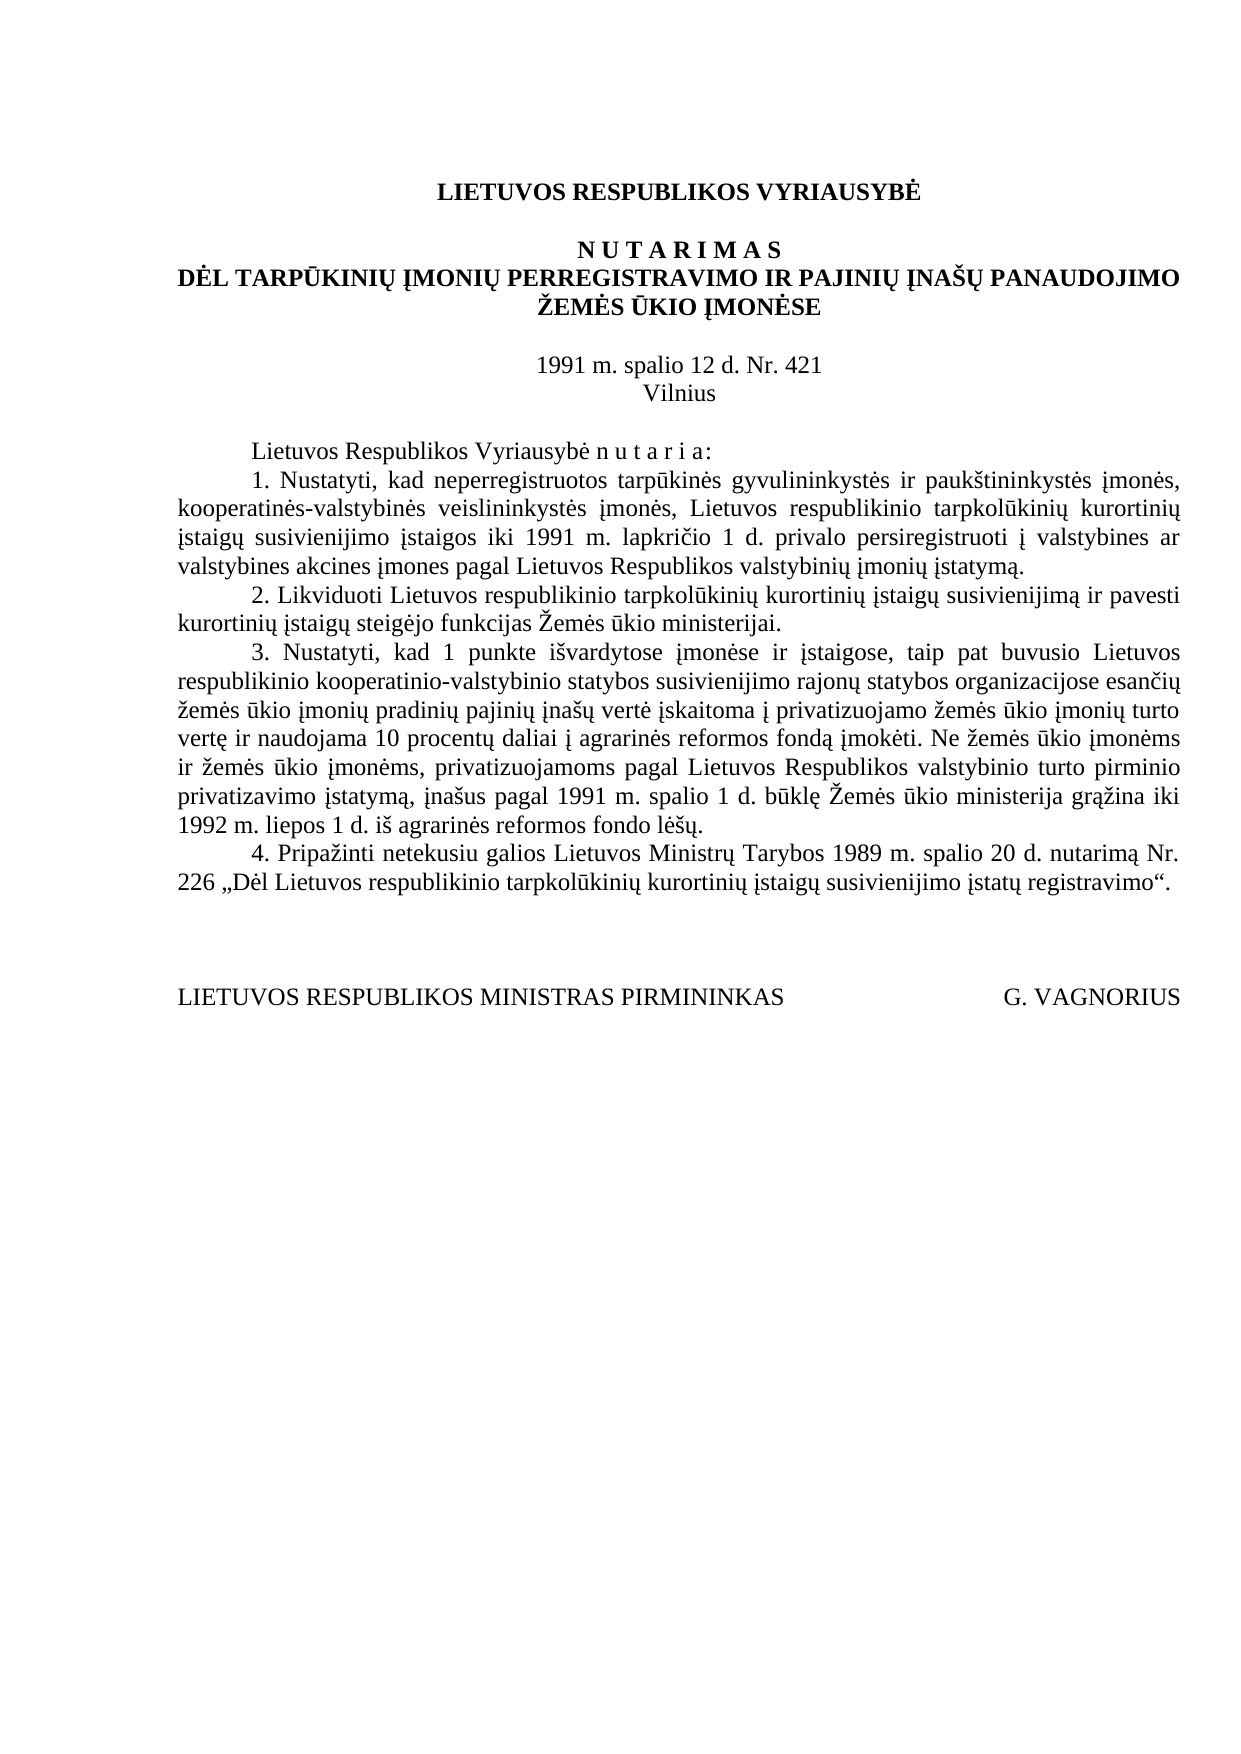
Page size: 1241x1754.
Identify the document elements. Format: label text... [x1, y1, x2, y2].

text 4. Pripažinti netekusiu galios Lietuvos Ministrų Tarybos 1989 m. spalio 20 d. nutarimą Nr. 226 „Dėl Lietuvos respublikinio tarpkolūkinių kurortinių įstaigų susivienijimo įstatų registravimo“. [177, 838, 1181, 896]
text LIETUVOS RESPUBLIKOS VYRIAUSYBĖ [177, 177, 1181, 206]
text Vilnius [177, 378, 1181, 407]
text N U T A R I M A S [177, 235, 1181, 263]
text 3. Nustatyti, kad 1 punkte išvardytose įmonėse ir įstaigose, taip pat buvusio Lietuvos respublikinio kooperatinio-valstybinio statybos susivienijimo rajonų statybos organizacijose esančių žemės ūkio įmonių pradinių pajinių įnašų vertė įskaitoma į privatizuojamo žemės ūkio įmonių turto vertę ir naudojama 10 procentų daliai į agrarinės reformos fondą įmokėti. Ne žemės ūkio įmonėms ir žemės ūkio įmonėms, privatizuojamoms pagal Lietuvos Respublikos valstybinio turto pirminio privatizavimo įstatymą, įnašus pagal 1991 m. spalio 1 d. būklę Žemės ūkio ministerija grąžina iki 1992 m. liepos 1 d. iš agrarinės reformos fondo lėšų. [177, 637, 1181, 838]
text DĖL TARPŪKINIŲ ĮMONIŲ PERREGISTRAVIMO IR PAJINIŲ ĮNAŠŲ PANAUDOJIMO ŽEMĖS ŪKIO ĮMONĖSE [177, 263, 1181, 321]
text 1. Nustatyti, kad neperregistruotos tarpūkinės gyvulininkystės ir paukštininkystės įmonės, kooperatinės-valstybinės veislininkystės įmonės, Lietuvos respublikinio tarpkolūkinių kurortinių įstaigų susivienijimo įstaigos iki 1991 m. lapkričio 1 d. privalo persiregistruoti į valstybines ar valstybines akcines įmones pagal Lietuvos Respublikos valstybinių įmonių įstatymą. [177, 465, 1181, 580]
text 2. Likviduoti Lietuvos respublikinio tarpkolūkinių kurortinių įstaigų susivienijimą ir pavesti kurortinių įstaigų steigėjo funkcijas Žemės ūkio ministerijai. [177, 580, 1181, 637]
text 1991 m. spalio 12 d. Nr. 421 [177, 350, 1181, 378]
text Lietuvos Respublikos Vyriausybė nutaria: [177, 436, 1181, 465]
text LIETUVOS RESPUBLIKOS MINISTRAS PIRMININKAS G. VAGNORIUS [177, 982, 1181, 1011]
